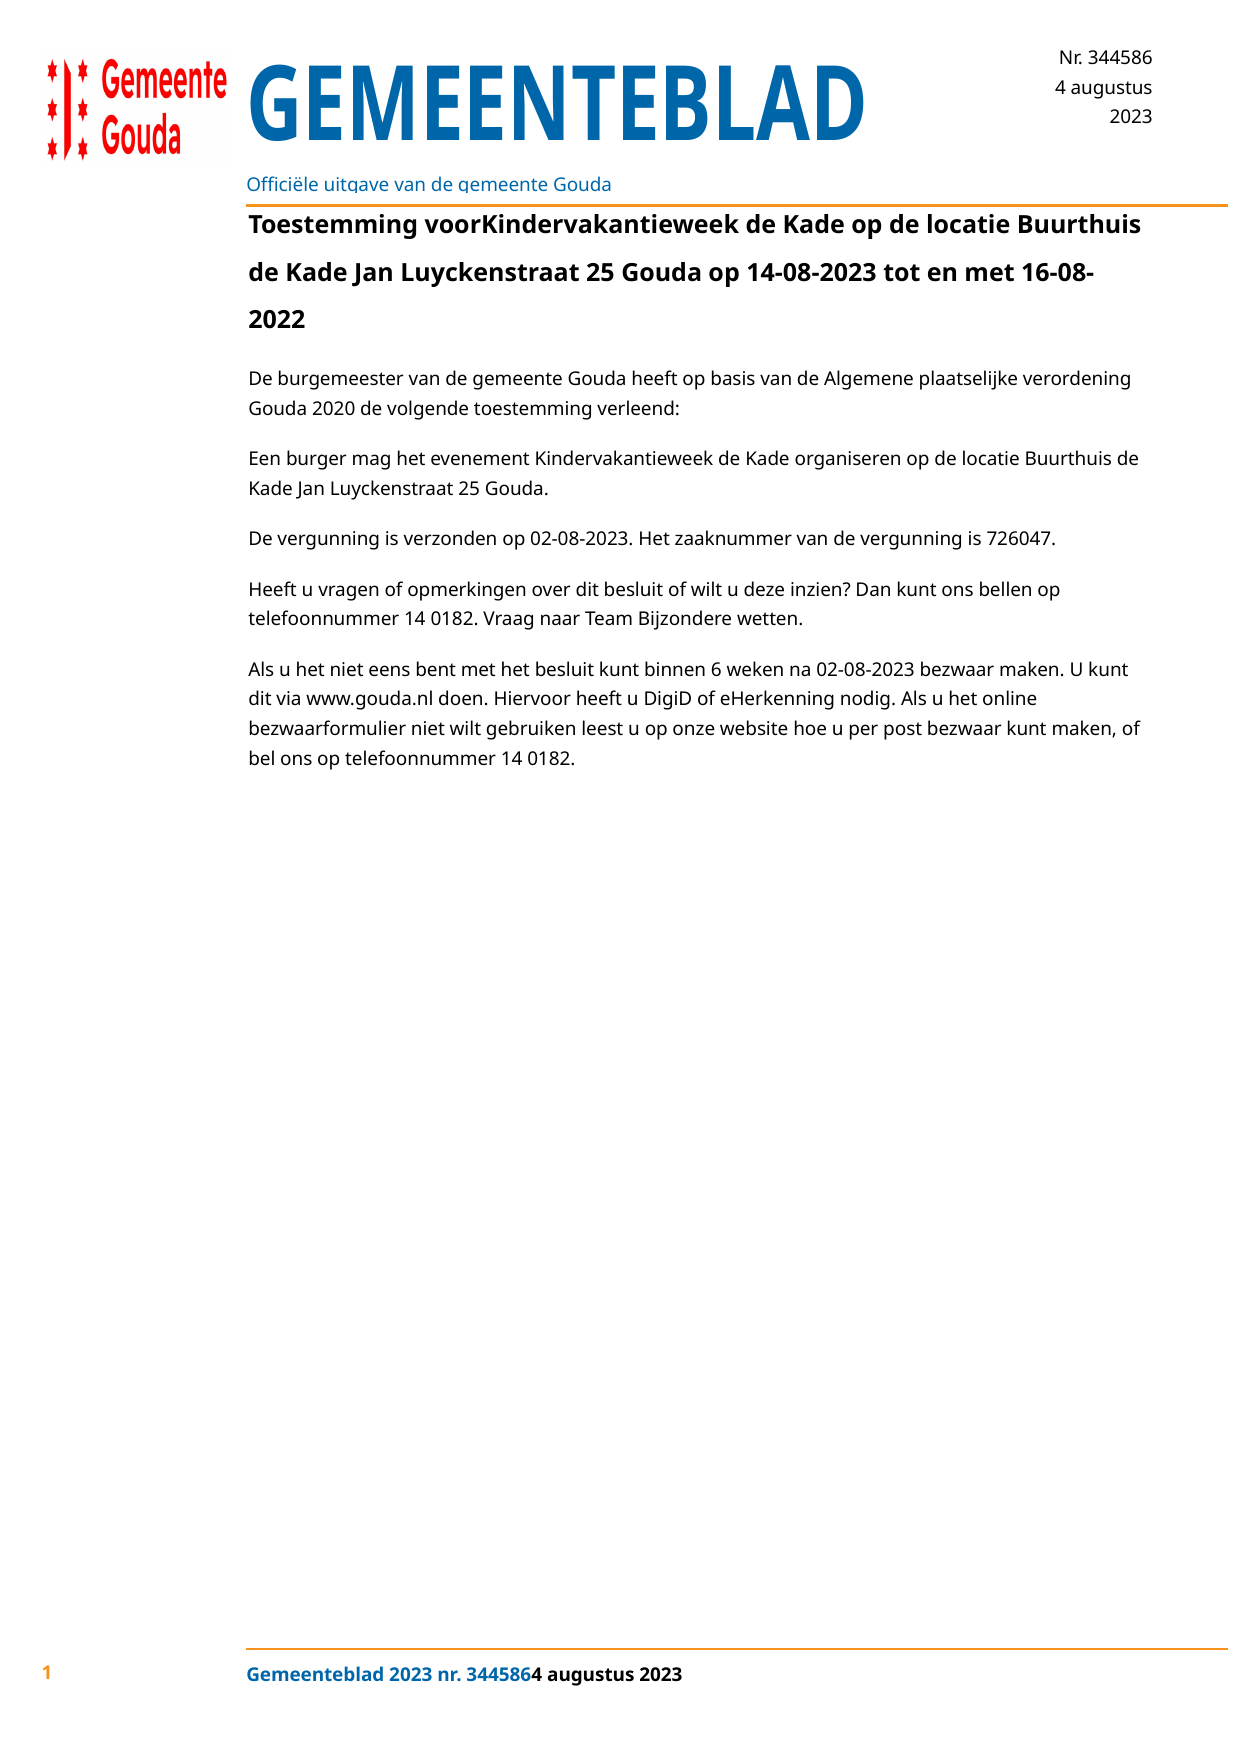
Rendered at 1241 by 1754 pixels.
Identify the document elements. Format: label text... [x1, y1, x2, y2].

text De vergunning is verzonden op 02-08-2023. Het zaaknummer van de vergunning is 726047. [248, 526, 1152, 551]
text De burgemeester van de gemeente Gouda heeft op basis van de Algemene plaatselijke verordening Gouda 2020 de volgende toestemming verleend: [248, 366, 1152, 421]
text Toestemming voorKindervakantieweek de Kade op de locatie Buurthuis de Kade Jan Luyckenstraat 25 Gouda op 14-08-2023 tot en met 16-08-2022 [248, 207, 1152, 336]
picture [41, 47, 231, 172]
text Als u het niet eens bent met het besluit kunt binnen 6 weken na 02-08-2023 bezwaar maken. U kunt dit via www.gouda.nl doen. Hiervoor heeft u DigiD of eHerkenning nodig. Als u het online bezwaarformulier niet wilt gebruiken leest u op onze website hoe u per post bezwaar kunt maken, of bel ons op telefoonnummer 14 0182. [248, 656, 1152, 770]
text Heeft u vragen of opmerkingen over dit besluit of wilt u deze inzien? Dan kunt ons bellen op telefoonnummer 14 0182. Vraag naar Team Bijzondere wetten. [248, 576, 1152, 631]
text Een burger mag het evenement Kindervakantieweek de Kade organiseren op de locatie Buurthuis de Kade Jan Luyckenstraat 25 Gouda. [248, 446, 1152, 501]
